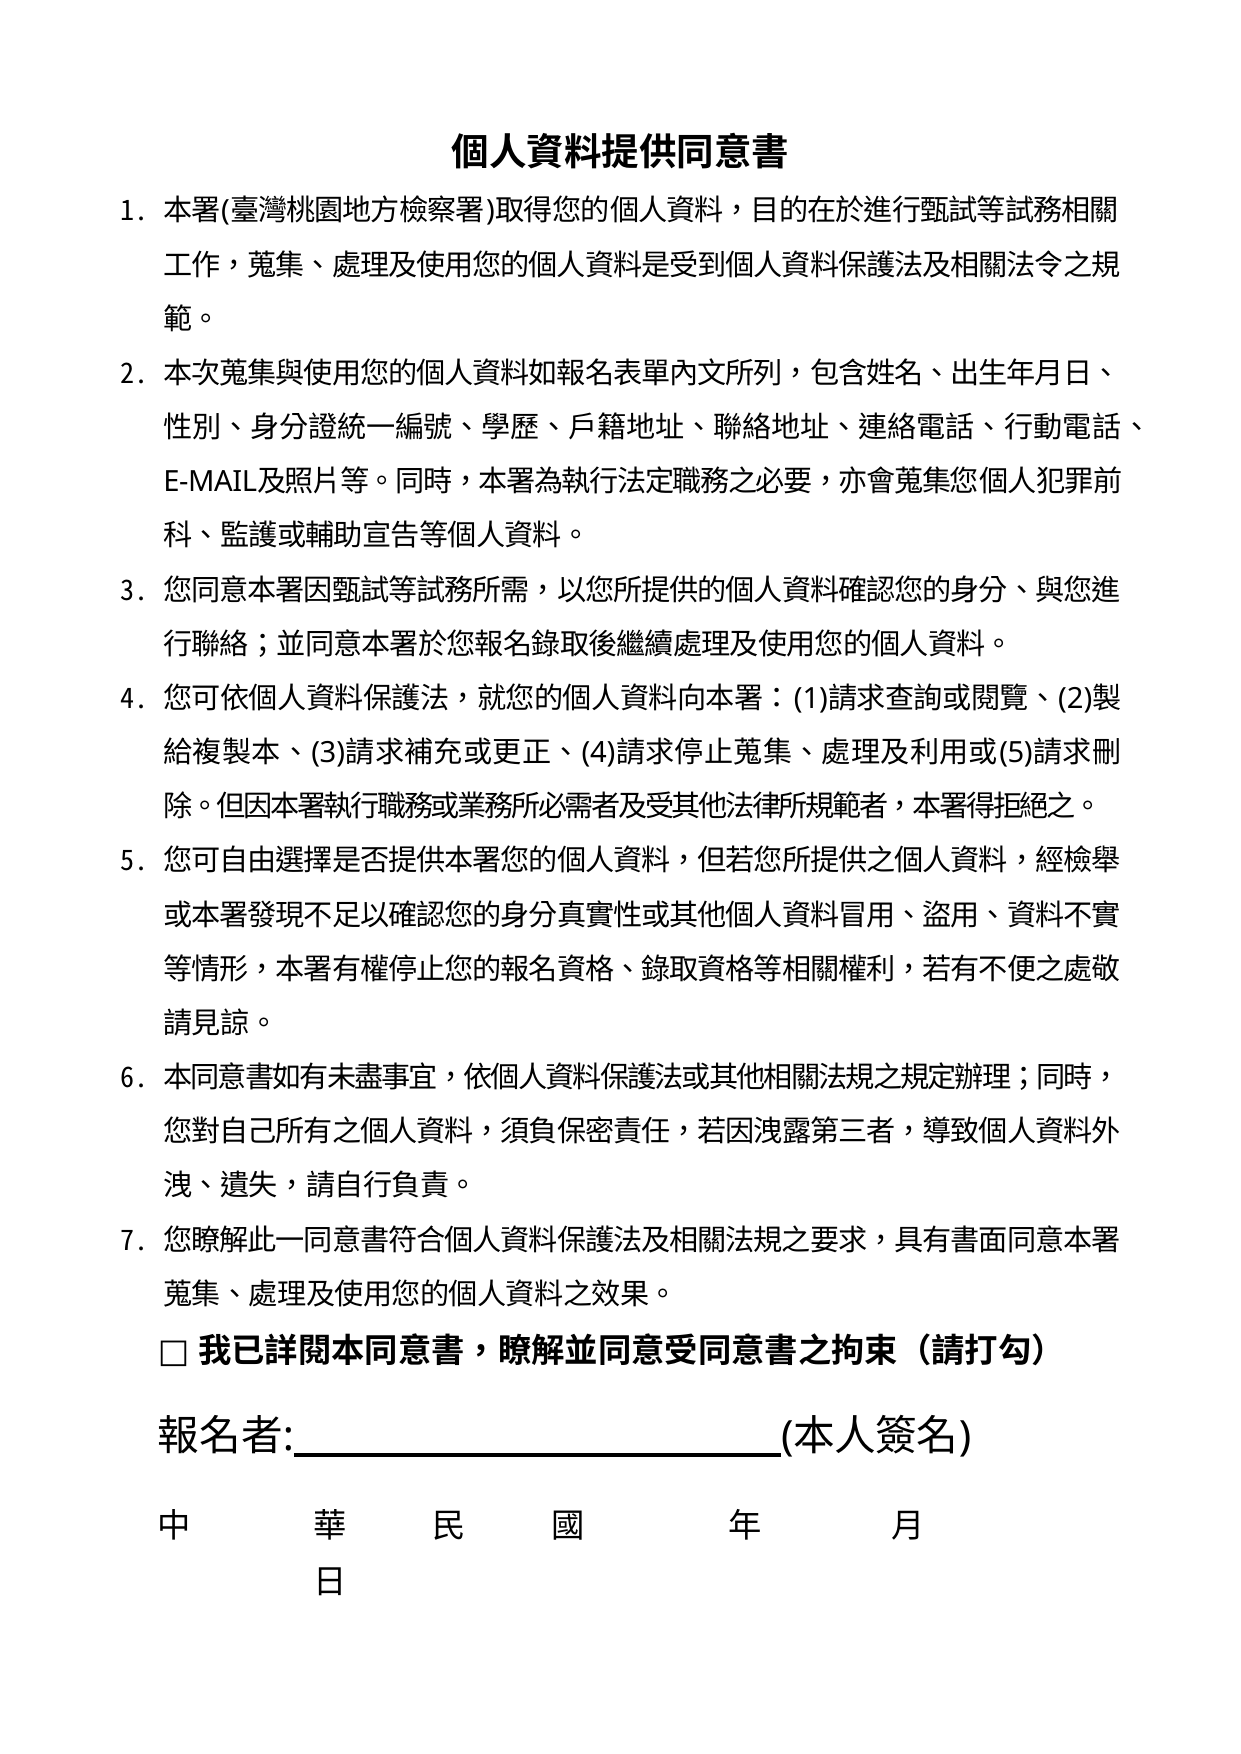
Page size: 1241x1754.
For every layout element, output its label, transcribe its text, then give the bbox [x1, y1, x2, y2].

list 您可自由選擇是否提供本署您的個人資料，但若您所提供之個人資料，經檢舉或本署發現不足以確認您的身分真實性或其他個人資料冒用、盜用、資料不實等情形，本署有權停止您的報名資格、錄取資格等相關權利，若有不便之處敬請見諒。 [121, 827, 1122, 1044]
list 您可依個人資料保護法，就您的個人資料向本署：(1)請求查詢或閱覽、(2)製給複製本、(3)請求補充或更正、(4)請求停止蒐集、處理及利用或(5)請求刪除。但因本署執行職務或業務所必需者及受其他法律所規範者，本署得拒絕之。 [121, 665, 1122, 827]
text 報名者: (本人簽名) [158, 1402, 1122, 1462]
list 您同意本署因甄試等試務所需，以您所提供的個人資料確認您的身分、與您進行聯絡；並同意本署於您報名錄取後繼續處理及使用您的個人資料。 [121, 557, 1122, 665]
list 本同意書如有未盡事宜，依個人資料保護法或其他相關法規之規定辦理；同時， 您對自己所有之個人資料，須負保密責任，若因洩露第三者，導致個人資料外洩、遺失，請自行負責。 [121, 1044, 1122, 1207]
list 您瞭解此一同意書符合個人資料保護法及相關法規之要求，具有書面同意本署蒐集、處理及使用您的個人資料之效果。 [121, 1207, 1122, 1315]
list 本署(臺灣桃園地方檢察署)取得您的個人資料，目的在於進行甄試等試務相關工作，蒐集、處理及使用您的個人資料是受到個人資料保護法及相關法令之規範。 [121, 177, 1122, 340]
text 中 華 民 國 年 月 日 [158, 1492, 1122, 1604]
list 本次蒐集與使用您的個人資料如報名表單內文所列，包含姓名、出生年月日、性別、身分證統一編號、學歷、戶籍地址、聯絡地址、連絡電話、行動電話、E-MAIL及照片等。同時，本署為執行法定職務之必要，亦會蒐集您個人犯罪前科、監護或輔助宣告等個人資料。 [121, 340, 1122, 557]
text □ 我已詳閱本同意書，瞭解並同意受同意書之拘束（請打勾） [158, 1324, 1122, 1372]
text 個人資料提供同意書 [118, 118, 1122, 177]
